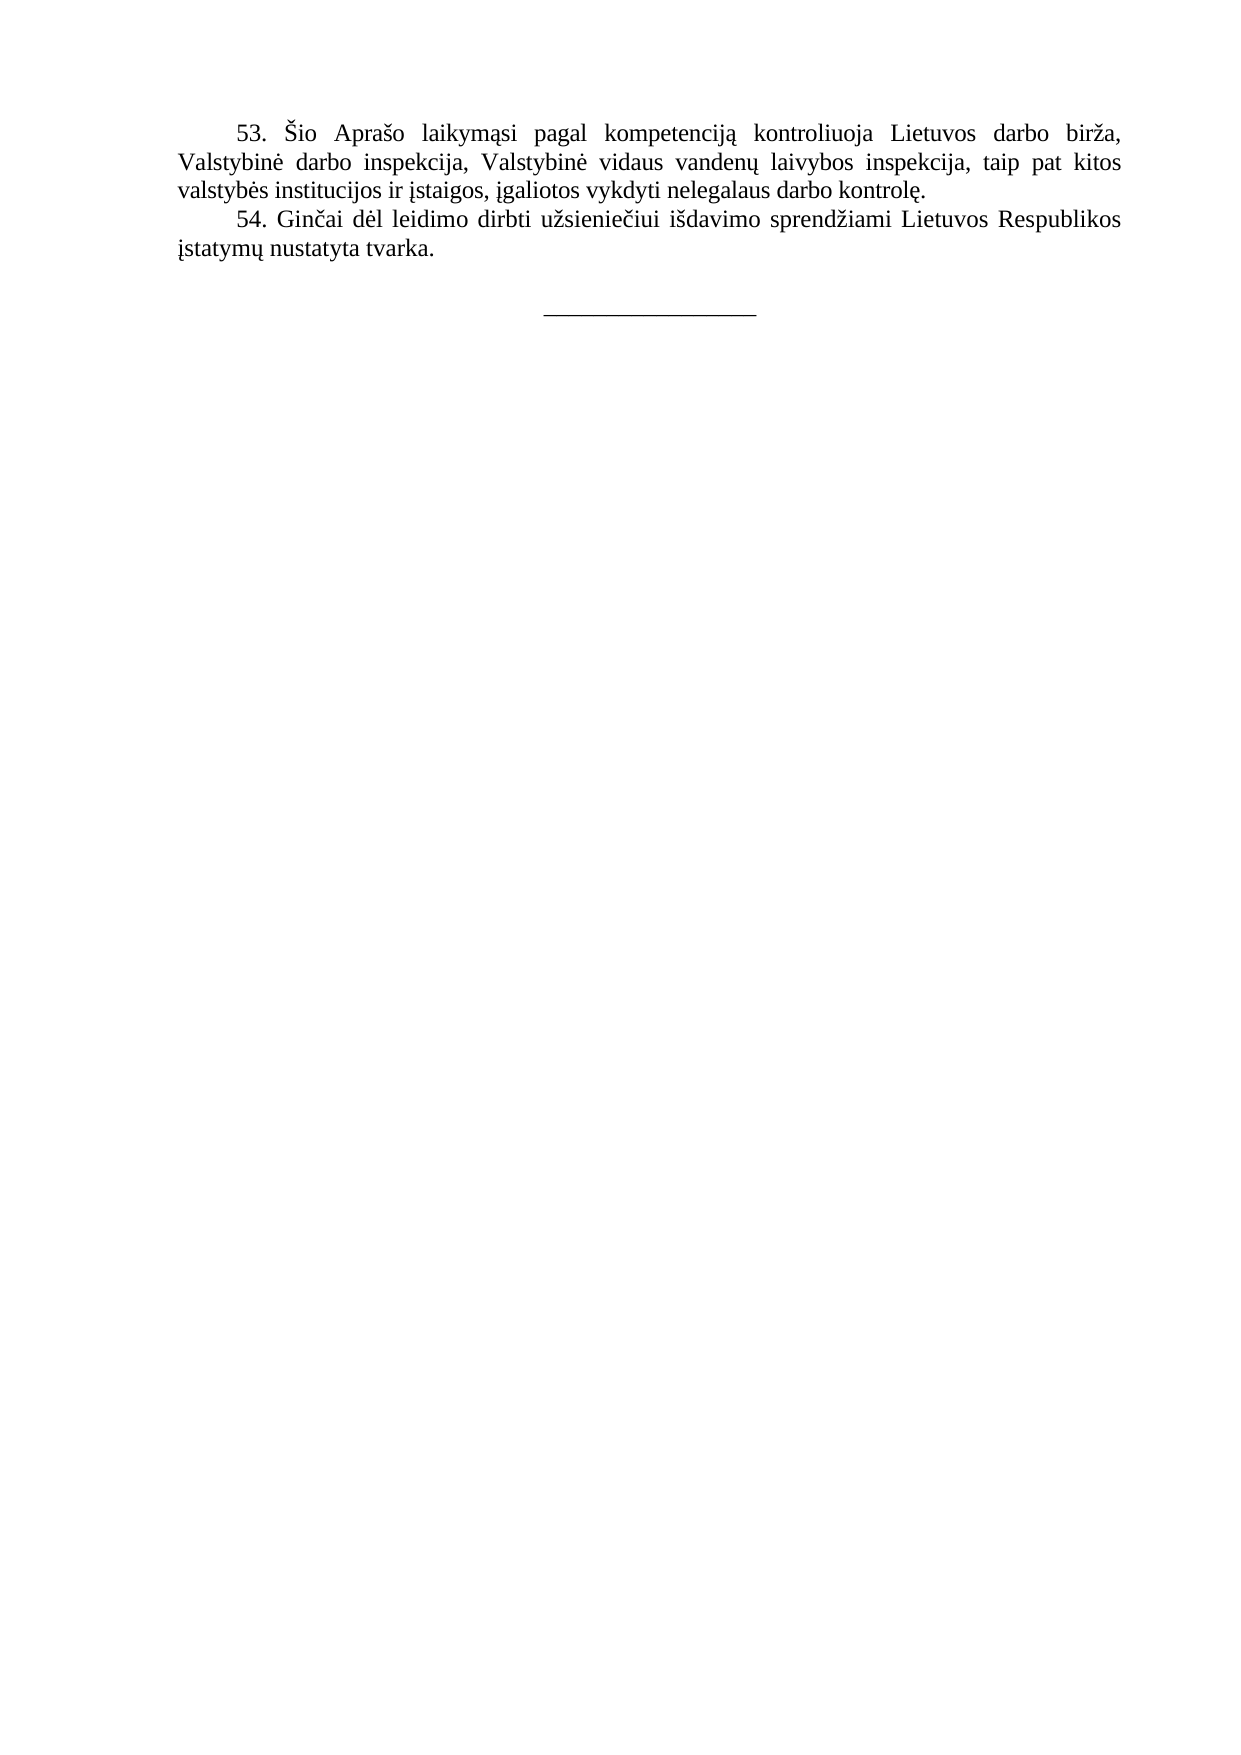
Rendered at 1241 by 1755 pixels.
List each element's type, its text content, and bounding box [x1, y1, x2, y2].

text 54. Ginčai dėl leidimo dirbti užsieniečiui išdavimo sprendžiami Lietuvos Respublikos įstatymų nustatyta tvarka. [177, 204, 1122, 262]
text _________________ [177, 291, 1122, 319]
text 53. Šio Aprašo laikymąsi pagal kompetenciją kontroliuoja Lietuvos darbo birža, Valstybinė darbo inspekcija, Valstybinė vidaus vandenų laivybos inspekcija, taip pat kitos valstybės institucijos ir įstaigos, įgaliotos vykdyti nelegalaus darbo kontrolę. [177, 118, 1122, 204]
